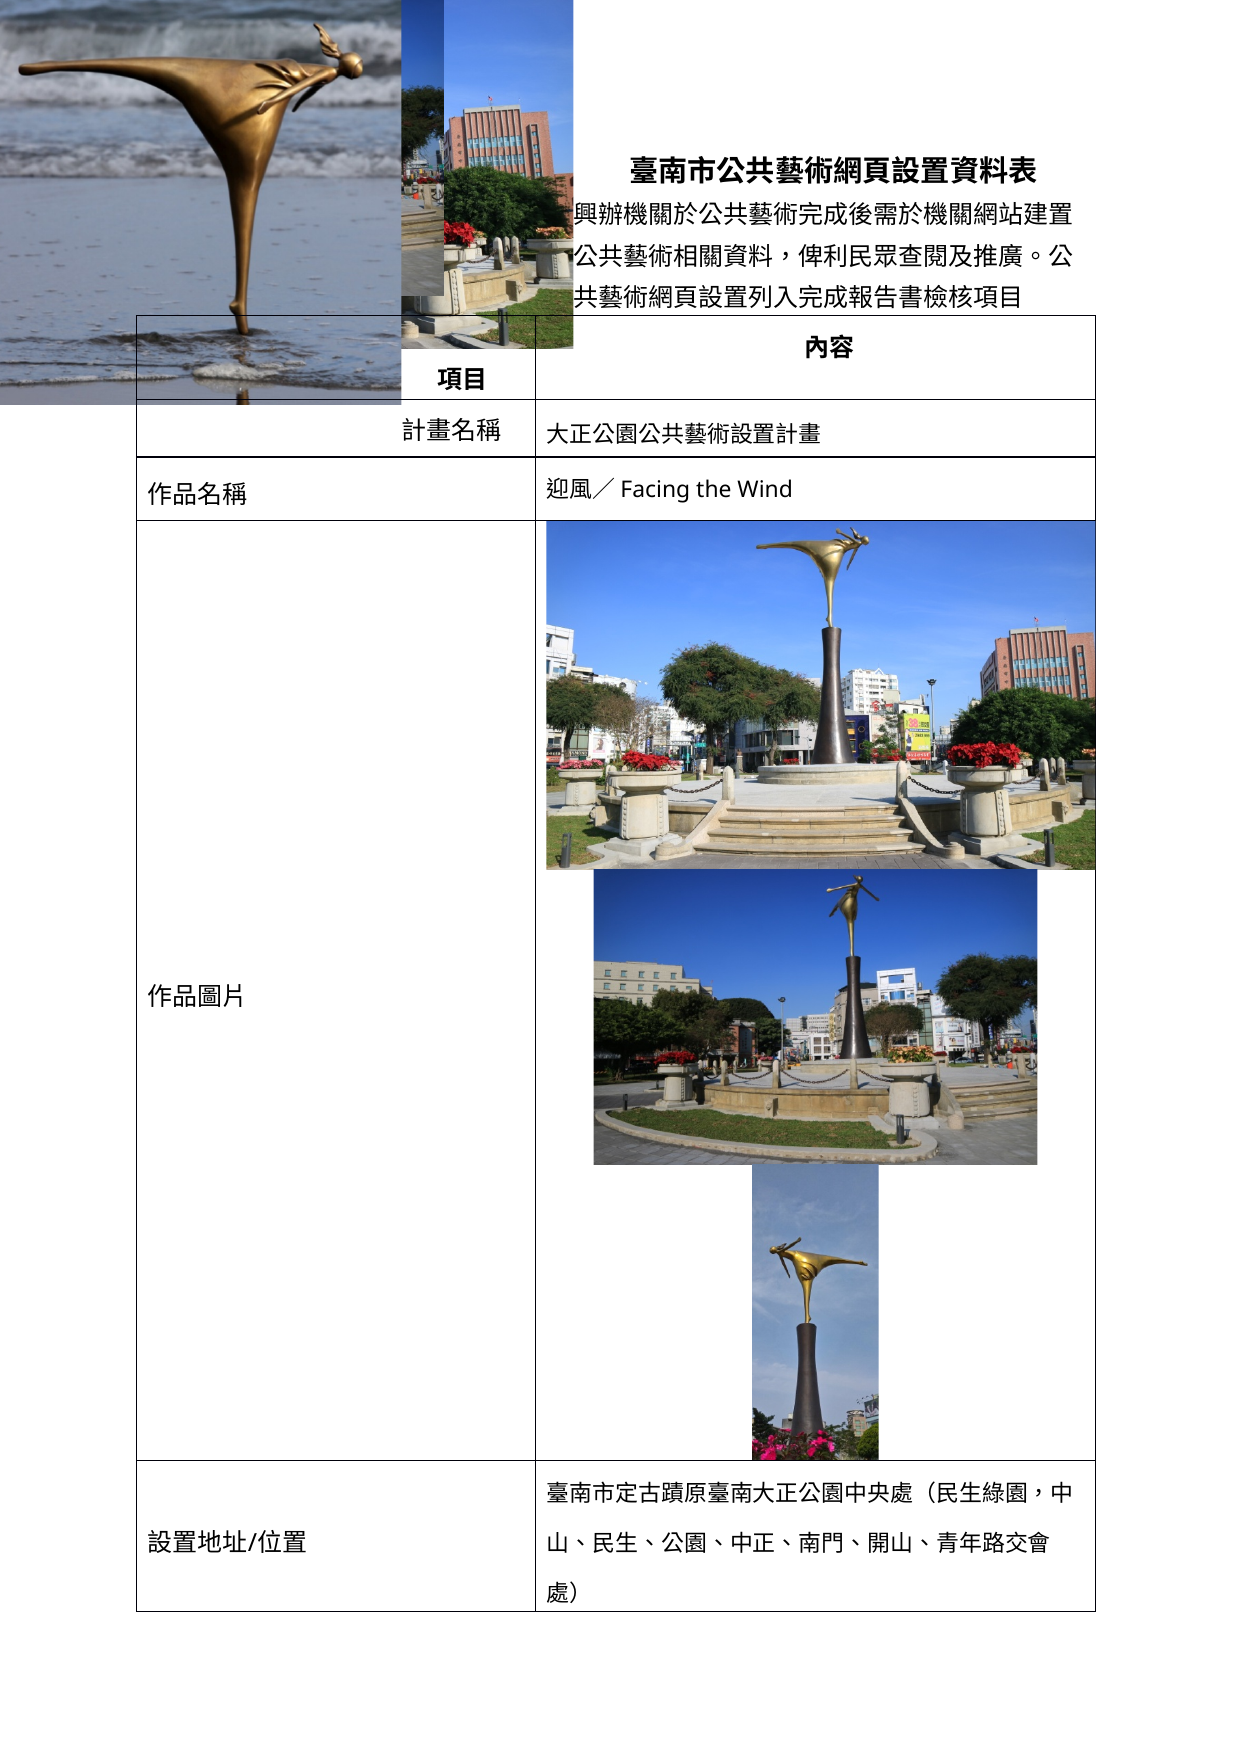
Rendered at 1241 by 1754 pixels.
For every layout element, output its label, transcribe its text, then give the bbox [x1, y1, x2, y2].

table_header 內容 [536, 316, 1095, 398]
table_cell 計畫名稱 [137, 400, 535, 456]
table_header 項目 [402, 349, 535, 398]
table_cell 作品圖片 [137, 521, 535, 1460]
text 興辦機關於公共藝術完成後需於機關網站建置公共藝術相關資料，俾利民眾查閱及推廣。公共藝術網頁設置列入完成報告書檢核項目 [574, 190, 1092, 315]
table_cell [879, 870, 1095, 1460]
text 臺南市公共藝術網頁設置資料表 [574, 148, 1092, 190]
table_cell 臺南市定古蹟原臺南大正公園中央處（民生綠園，中山、民生、公園、中正、南門、開山、青年路交會處） [536, 1461, 1095, 1611]
picture [0, 0, 574, 405]
table_cell 迎風／ Facing the Wind [536, 458, 1095, 520]
picture [137, 316, 535, 399]
table_cell 大正公園公共藝術設置計畫 [536, 400, 1095, 456]
table_cell [536, 521, 752, 1460]
picture [536, 316, 574, 349]
picture [137, 400, 402, 405]
table_cell 設置地址/位置 [137, 1461, 535, 1611]
table_cell 作品名稱 [137, 458, 535, 520]
picture [546, 521, 1096, 1460]
